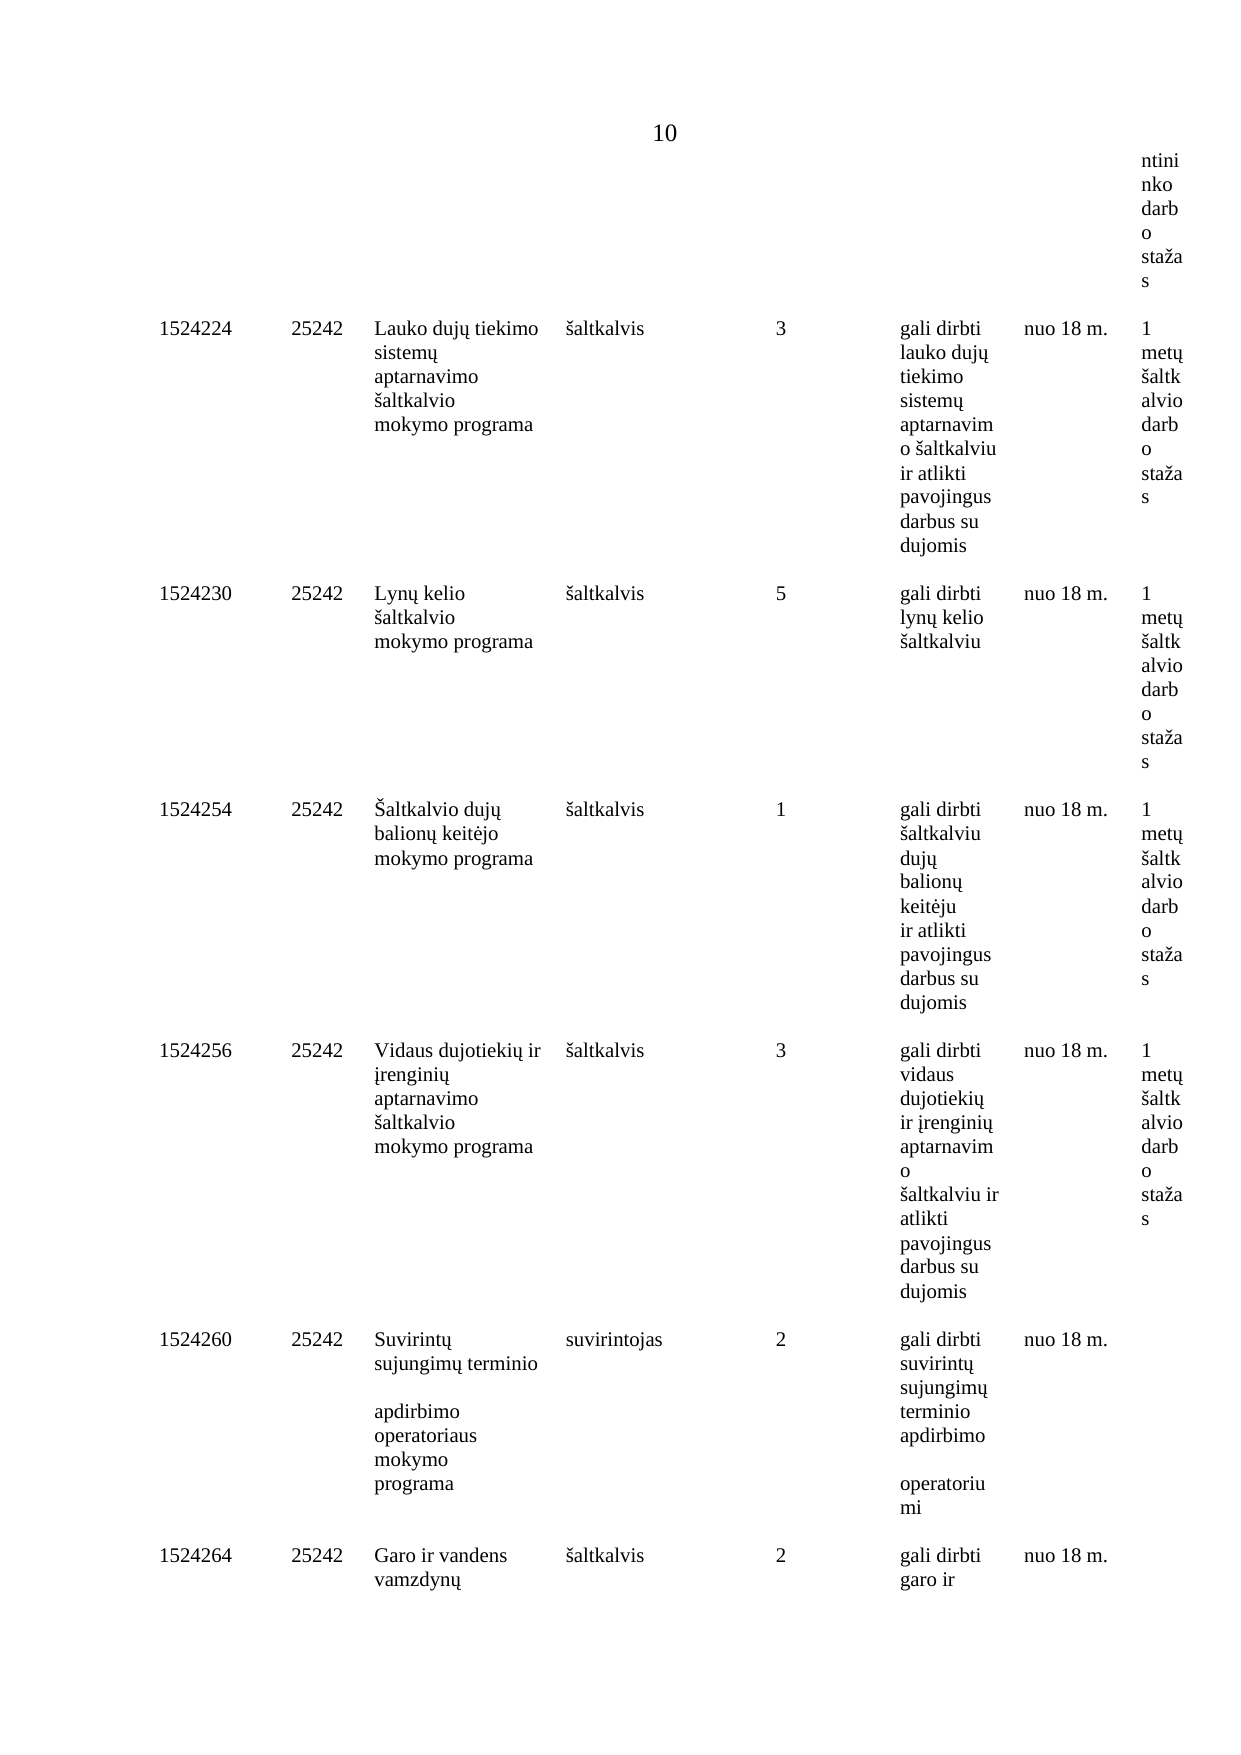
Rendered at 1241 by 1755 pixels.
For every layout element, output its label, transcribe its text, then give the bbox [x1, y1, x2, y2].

table_cell [280, 557, 363, 581]
table_cell 1524224 [148, 316, 280, 340]
table_cell [280, 1230, 363, 1254]
table_cell 25242 [280, 1038, 363, 1062]
table_cell [280, 1303, 363, 1327]
table_cell 3 [764, 1038, 888, 1062]
table_cell [1130, 1303, 1196, 1327]
table_cell [764, 1062, 888, 1230]
table_cell [280, 1399, 363, 1471]
table_cell 25242 [280, 1543, 363, 1591]
table_cell gali dirbti garo ir [889, 1543, 1013, 1591]
table_cell [1130, 1255, 1196, 1303]
table_cell [554, 1471, 764, 1519]
table_cell [148, 1471, 280, 1519]
table_cell Garo ir vandens vamzdynų [363, 1543, 554, 1591]
table_cell [280, 509, 363, 557]
table_cell [1013, 1255, 1130, 1303]
table_cell [554, 557, 764, 581]
table_cell [889, 1519, 1013, 1543]
table_cell nuo 18 m. [1013, 1038, 1130, 1062]
table_cell [554, 1399, 764, 1471]
table_cell [764, 1303, 888, 1327]
table_cell [1013, 1230, 1130, 1254]
table_cell [1013, 148, 1130, 292]
table_cell 3 [764, 316, 888, 340]
table_cell gali dirbti lauko dujų tiekimo sistemų aptarnavimo šaltkalviu ir atlikti pavojingus darbus su dujomis [889, 316, 1013, 557]
table_cell [280, 821, 363, 1014]
table_cell 25242 [280, 797, 363, 821]
table_cell [764, 1471, 888, 1519]
table_cell [1013, 1471, 1130, 1519]
table_cell 25242 [280, 1327, 363, 1399]
table_cell [1130, 1519, 1196, 1543]
table_cell [1130, 1471, 1196, 1519]
table_cell [1130, 557, 1196, 581]
table_cell [1130, 1399, 1196, 1471]
table_cell šaltkalvis [554, 1038, 764, 1062]
table_cell [280, 1062, 363, 1230]
table_cell [889, 773, 1013, 797]
table_cell [280, 340, 363, 508]
table_cell [1130, 509, 1196, 557]
table_cell [554, 773, 764, 797]
table_cell šaltkalvis [554, 797, 764, 821]
table_cell [148, 1303, 280, 1327]
table_cell [1013, 1399, 1130, 1471]
table_cell [1013, 653, 1130, 773]
table_cell [764, 821, 888, 1014]
table_cell [764, 1230, 888, 1254]
table_cell 1524254 [148, 797, 280, 821]
table_cell [889, 1014, 1013, 1038]
table_cell operatoriumi [889, 1471, 1013, 1519]
table_cell [1013, 340, 1130, 508]
table_cell [1130, 773, 1196, 797]
table_cell [554, 509, 764, 557]
table_cell [554, 1230, 764, 1254]
table_cell [363, 773, 554, 797]
table_cell [554, 340, 764, 508]
table_cell [889, 148, 1013, 292]
table_cell [1013, 1062, 1130, 1230]
table_cell 1 metų šaltkalvio darbo stažas [1130, 797, 1196, 1014]
table_cell [1013, 557, 1130, 581]
table_cell [764, 148, 888, 292]
table_cell Lauko dujų tiekimo sistemų aptarnavimo šaltkalvio mokymo programa [363, 316, 554, 557]
table_cell gali dirbti suvirintų sujungimų [889, 1327, 1013, 1399]
table_cell [148, 1062, 280, 1230]
table_cell [363, 1519, 554, 1543]
table_cell [764, 292, 888, 316]
table_cell [764, 1014, 888, 1038]
table_cell 1 [764, 797, 888, 821]
table_cell nuo 18 m. [1013, 316, 1130, 340]
table_cell gali dirbti šaltkalviu dujų balionų keitėju ir atlikti pavojingus darbus su dujomis [889, 797, 1013, 1014]
table_cell 1524264 [148, 1543, 280, 1591]
table_cell 25242 [280, 316, 363, 340]
table_cell [764, 557, 888, 581]
table_cell [148, 509, 280, 557]
table_cell [1013, 821, 1130, 1014]
table_cell [889, 1303, 1013, 1327]
table_cell [764, 653, 888, 773]
table_cell [280, 1471, 363, 1519]
table_cell [554, 148, 764, 292]
table_cell [148, 148, 280, 292]
table_cell [554, 1062, 764, 1230]
table_cell ntininko darbo stažas [1130, 148, 1196, 292]
table_cell [363, 1014, 554, 1038]
table_cell [554, 1303, 764, 1327]
table_cell [1130, 1327, 1196, 1399]
table_cell nuo 18 m. [1013, 581, 1130, 653]
table_cell [363, 557, 554, 581]
table_cell [280, 653, 363, 773]
table_cell Šaltkalvio dujų balionų keitėjo mokymo programa [363, 797, 554, 1014]
table_cell [554, 1255, 764, 1303]
table_cell šaltkalvis [554, 316, 764, 340]
table_cell 2 [764, 1327, 888, 1399]
table_cell [1130, 292, 1196, 316]
table_cell nuo 18 m. [1013, 797, 1130, 821]
table_cell [363, 292, 554, 316]
table_cell 1524230 [148, 581, 280, 653]
table_cell [1130, 1014, 1196, 1038]
table_cell 1 metų šaltkalvio darbo stažas [1130, 316, 1196, 508]
table_cell 1 metų šaltkalvio darbo stažas [1130, 581, 1196, 773]
table_cell [889, 292, 1013, 316]
table_cell [148, 1519, 280, 1543]
table_cell 5 [764, 581, 888, 653]
table_cell [764, 1399, 888, 1471]
table_cell [1013, 292, 1130, 316]
table_cell [280, 1014, 363, 1038]
table_cell [280, 292, 363, 316]
table_cell [554, 1519, 764, 1543]
table_cell [554, 653, 764, 773]
table_cell [1013, 1519, 1130, 1543]
table_cell [148, 557, 280, 581]
table_cell [280, 1255, 363, 1303]
table_cell terminio apdirbimo [889, 1399, 1013, 1471]
table_cell [1013, 773, 1130, 797]
table_cell [363, 1255, 554, 1303]
table_cell suvirintojas [554, 1327, 764, 1399]
table_cell 1524256 [148, 1038, 280, 1062]
table_cell [889, 557, 1013, 581]
table_cell apdirbimo operatoriaus mokymo [363, 1399, 554, 1471]
table_cell [764, 1519, 888, 1543]
table_cell [889, 653, 1013, 773]
table_cell [148, 340, 280, 508]
table_cell [554, 292, 764, 316]
table_cell 2 [764, 1543, 888, 1591]
table_cell šaltkalvis [554, 1543, 764, 1591]
table_cell [1013, 1303, 1130, 1327]
table_cell [280, 1519, 363, 1543]
table_cell [1013, 1014, 1130, 1038]
table_cell [363, 1303, 554, 1327]
table_cell [764, 509, 888, 557]
table_cell [148, 292, 280, 316]
table_cell [1130, 1543, 1196, 1591]
table_cell 1524260 [148, 1327, 280, 1399]
table_cell 25242 [280, 581, 363, 653]
table_cell [148, 1014, 280, 1038]
table_cell [554, 821, 764, 1014]
table_cell [280, 773, 363, 797]
table_cell gali dirbti vidaus dujotiekių ir įrenginių aptarnavimo šaltkalviu ir atlikti pavojingus darbus su dujomis [889, 1038, 1013, 1303]
table_cell [148, 1230, 280, 1254]
table_cell [764, 1255, 888, 1303]
table_cell Vidaus dujotiekių ir įrenginių aptarnavimo šaltkalvio mokymo programa [363, 1038, 554, 1254]
table_cell nuo 18 m. [1013, 1543, 1130, 1591]
table_cell [148, 821, 280, 1014]
table_cell [148, 653, 280, 773]
table_cell [554, 1014, 764, 1038]
table_cell [148, 773, 280, 797]
table_cell šaltkalvis [554, 581, 764, 653]
table_cell [148, 1399, 280, 1471]
table_cell gali dirbti lynų kelio šaltkalviu [889, 581, 1013, 653]
table_cell [764, 773, 888, 797]
table_cell programa [363, 1471, 554, 1519]
table_cell Lynų kelio šaltkalvio mokymo programa [363, 581, 554, 773]
table_cell Suvirintų sujungimų terminio [363, 1327, 554, 1399]
table_cell [1130, 1230, 1196, 1254]
table_cell [280, 148, 363, 292]
table_cell [363, 148, 554, 292]
table_cell [1013, 509, 1130, 557]
table_cell 1 metų šaltkalvio darbo stažas [1130, 1038, 1196, 1230]
table_cell nuo 18 m. [1013, 1327, 1130, 1399]
table_cell [148, 1255, 280, 1303]
table_cell [764, 340, 888, 508]
